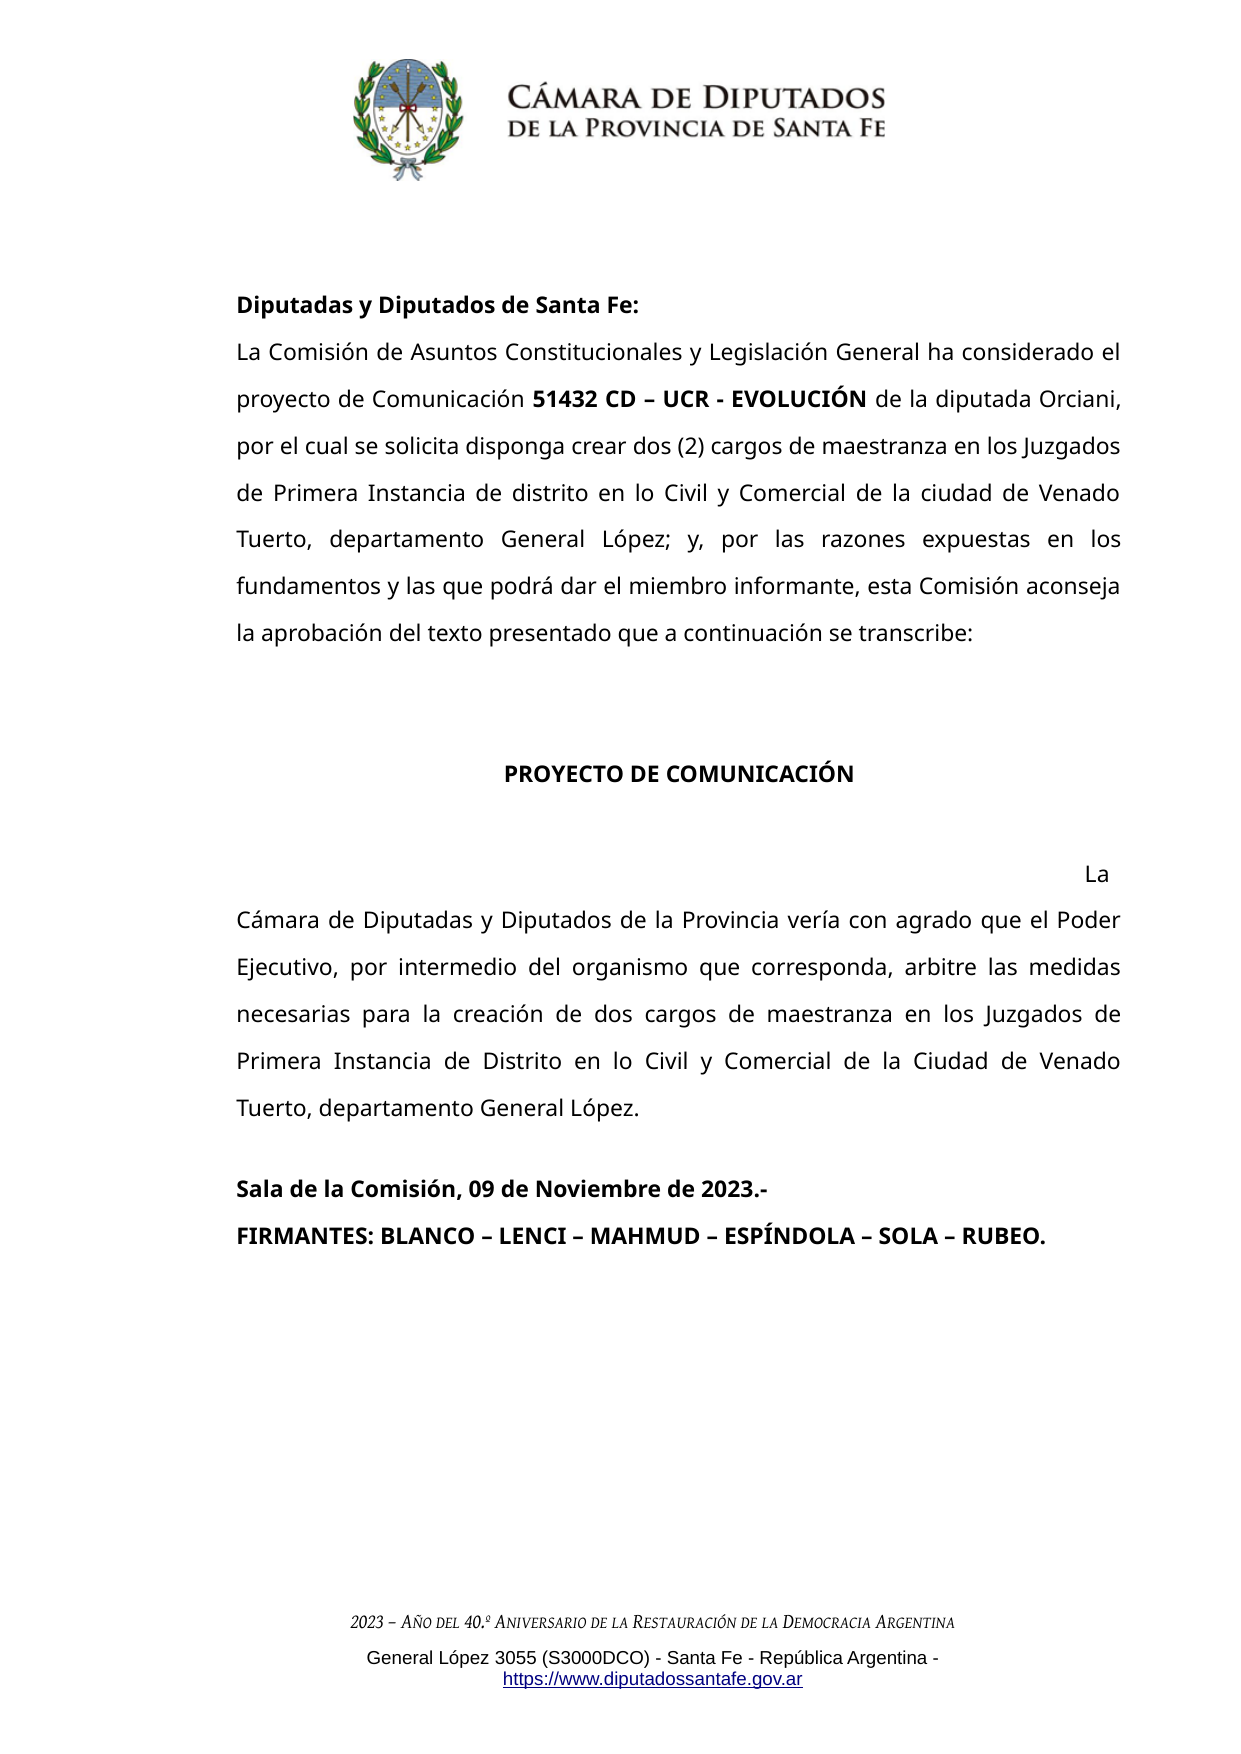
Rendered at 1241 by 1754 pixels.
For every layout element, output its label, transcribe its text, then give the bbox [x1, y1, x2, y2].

text Sala de la Comisión, 09 de Noviembre de 2023.- [236, 1173, 1122, 1205]
text La Cámara de Diputadas y Diputados de la Provincia vería con agrado que el Poder Ejecutivo, por intermedio del organismo que corresponda, arbitre las medidas necesarias para la creación de dos cargos de maestranza en los Juzgados de Primera Instancia de Distrito en lo Civil y Comercial de la Ciudad de Venado Tuerto, departamento General López. [236, 857, 1122, 1123]
text Diputadas y Diputados de Santa Fe: [236, 289, 1122, 320]
text PROYECTO DE COMUNICACIÓN [236, 758, 1122, 789]
text La Comisión de Asuntos Constitucionales y Legislación General ha considerado el proyecto de Comunicación 51432 CD – UCR - EVOLUCIÓN de la diputada Orciani, por el cual se solicita disponga crear dos (2) cargos de maestranza en los Juzgados de Primera Instancia de distrito en lo Civil y Comercial de la ciudad de Venado Tuerto, departamento General López; y, por las razones expuestas en los fundamentos y las que podrá dar el miembro informante, esta Comisión aconseja la aprobación del texto presentado que a continuación se transcribe: [236, 336, 1122, 648]
text FIRMANTES: BLANCO – LENCI – MAHMUD – ESPÍNDOLA – SOLA – RUBEO. [236, 1220, 1122, 1252]
